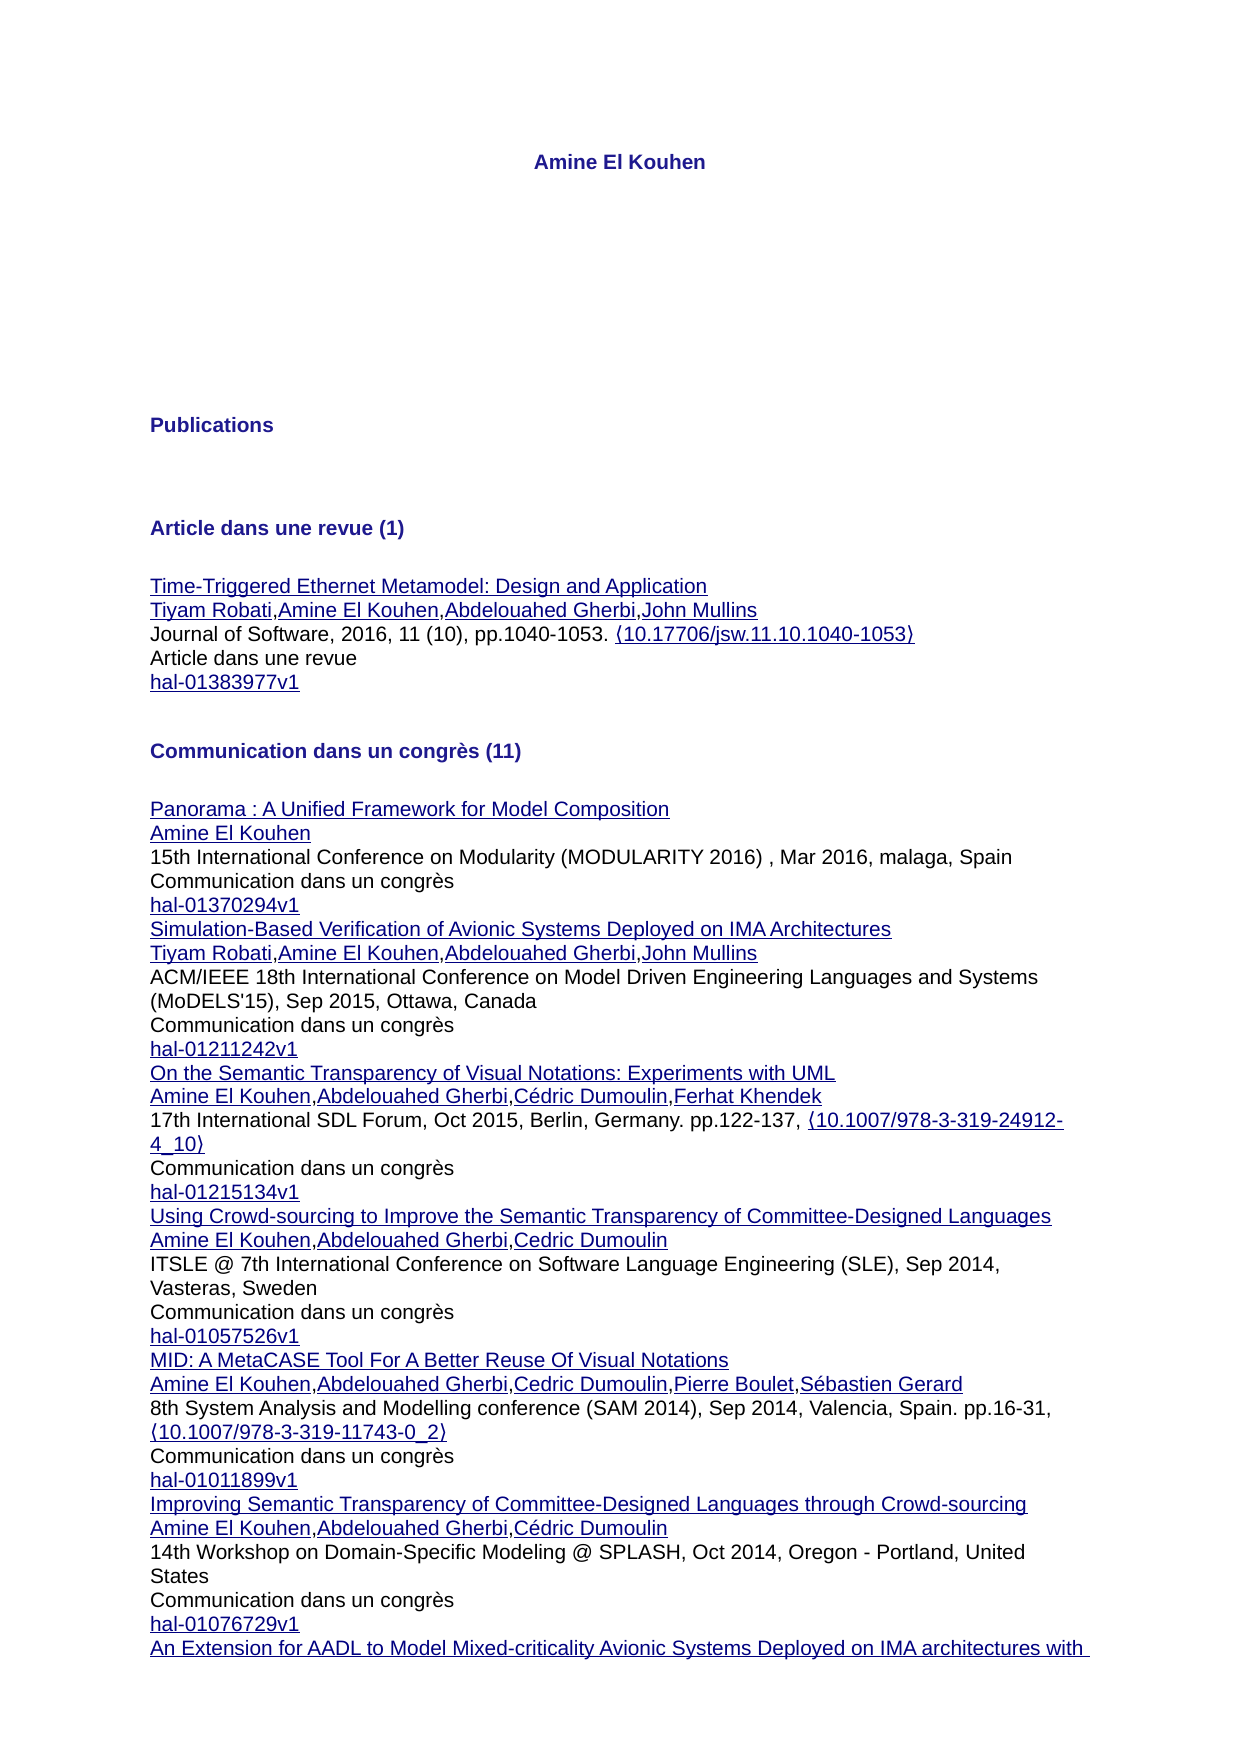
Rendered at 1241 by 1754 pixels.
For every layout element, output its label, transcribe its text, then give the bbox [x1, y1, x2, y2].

table_cell Improving Semantic Transparency of Committee-Designed Languages through Crowd-sourcing Amine El Kouhen,Abdelouahed Gherbi,Cédric Dumoulin 14th Workshop on Domain-Specific Modeling @ SPLASH, Oct 2014, Oregon - Portland, United States Communication dans un congrès hal-01076729v1 [150, 1492, 1090, 1635]
table_header Time-Triggered Ethernet Metamodel: Design and Application Tiyam Robati,Amine El Kouhen,Abdelouahed Gherbi,John Mullins Journal of Software, 2016, 11 (10), pp.1040-1053. ⟨10.17706/jsw.11.10.1040-1053⟩ Article dans une revue hal-01383977v1 [150, 574, 1090, 694]
subtitle Article dans une revue (1) [150, 516, 1090, 539]
subtitle Amine El Kouhen [150, 150, 1090, 174]
table_header Panorama : A Unified Framework for Model Composition Amine El Kouhen 15th International Conference on Modularity (MODULARITY 2016) , Mar 2016, malaga, Spain Communication dans un congrès hal-01370294v1 [150, 797, 1090, 917]
table_cell Simulation-Based Verification of Avionic Systems Deployed on IMA Architectures Tiyam Robati,Amine El Kouhen,Abdelouahed Gherbi,John Mullins ACM/IEEE 18th International Conference on Model Driven Engineering Languages and Systems (MoDELS'15), Sep 2015, Ottawa, Canada Communication dans un congrès hal-01211242v1 [150, 917, 1090, 1060]
table_cell An Extension for AADL to Model Mixed-criticality Avionic Systems Deployed on IMA architectures with [150, 1635, 1090, 1656]
table_cell Using Crowd-sourcing to Improve the Semantic Transparency of Committee-Designed Languages Amine El Kouhen,Abdelouahed Gherbi,Cedric Dumoulin ITSLE @ 7th International Conference on Software Language Engineering (SLE), Sep 2014, Vasteras, Sweden Communication dans un congrès hal-01057526v1 [150, 1204, 1090, 1348]
subtitle Publications [150, 412, 1090, 436]
table_cell MID: A MetaCASE Tool For A Better Reuse Of Visual Notations Amine El Kouhen,Abdelouahed Gherbi,Cedric Dumoulin,Pierre Boulet,Sébastien Gerard 8th System Analysis and Modelling conference (SAM 2014), Sep 2014, Valencia, Spain. pp.16-31, ⟨10.1007/978-3-319-11743-0_2⟩ Communication dans un congrès hal-01011899v1 [150, 1348, 1090, 1492]
subtitle Communication dans un congrès (11) [150, 738, 1090, 762]
table_cell On the Semantic Transparency of Visual Notations: Experiments with UML Amine El Kouhen,Abdelouahed Gherbi,Cédric Dumoulin,Ferhat Khendek 17th International SDL Forum, Oct 2015, Berlin, Germany. pp.122-137, ⟨10.1007/978-3-319-24912-4_10⟩ Communication dans un congrès hal-01215134v1 [150, 1060, 1090, 1204]
